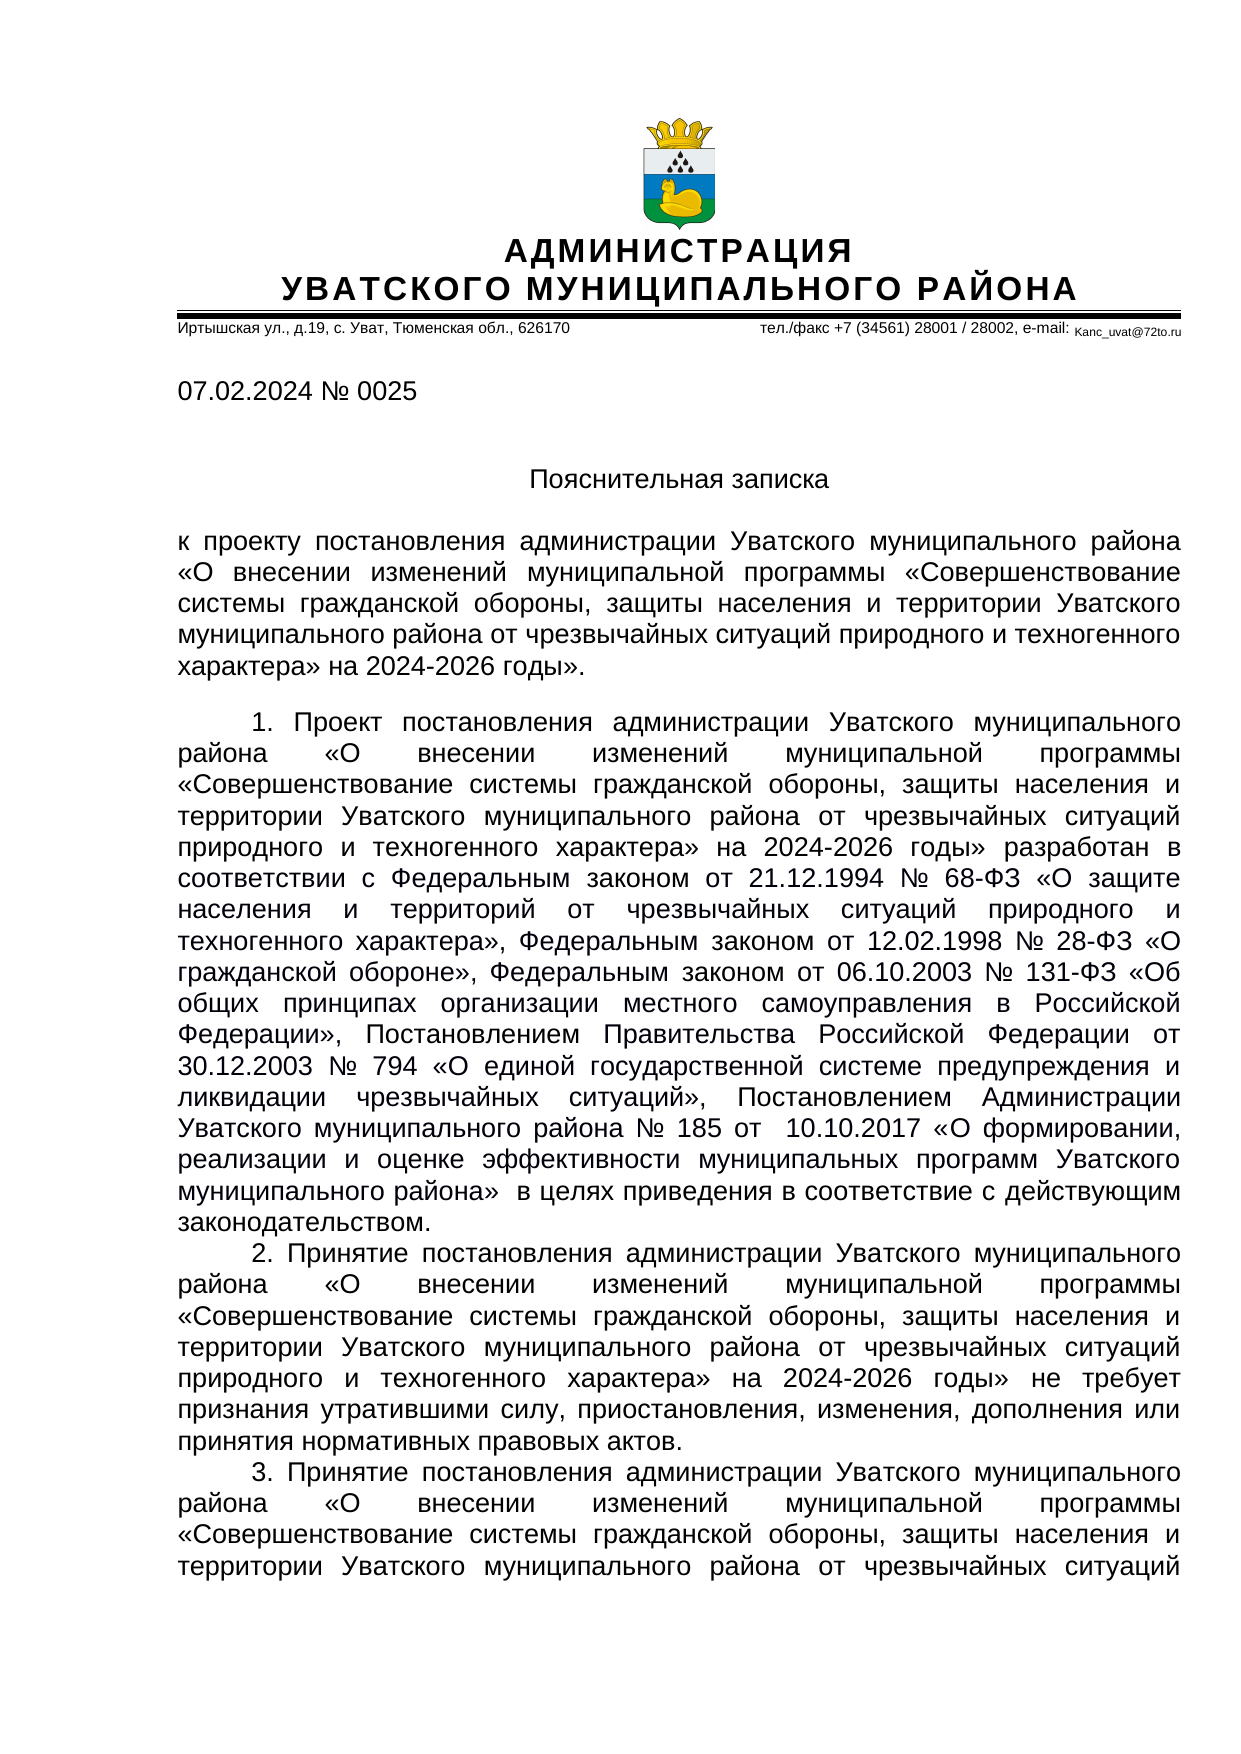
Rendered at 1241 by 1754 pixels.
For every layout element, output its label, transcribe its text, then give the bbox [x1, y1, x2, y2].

text Пояснительная записка [177, 463, 1181, 495]
text Администрация Уватского муниципального района [177, 231, 1181, 310]
table_header 07.02.2024 № 0025 [166, 375, 727, 463]
table_header [727, 375, 1192, 463]
text 2. Принятие постановления администрации Уватского муниципального района «О внесении изменений муниципальной программы «Совершенствование системы гражданской обороны, защиты населения и территории Уватского муниципального района от чрезвычайных ситуаций природного и техногенного характера» на 2024-2026 годы» не требует признания утратившими силу, приостановления, изменения, дополнения или принятия нормативных правовых актов. [177, 1237, 1181, 1456]
text Иртышская ул., д.19, с. Уват, Тюменская обл., 626170 тел./факс +7 (34561) 28001 / 28002, e-mail: Kanc_uvat@72to.ru [177, 319, 1181, 350]
text 1. Проект постановления администрации Уватского муниципального района «О внесении изменений муниципальной программы «Совершенствование системы гражданской обороны, защиты населения и территории Уватского муниципального района от чрезвычайных ситуаций природного и техногенного характера» на 2024-2026 годы» разработан в соответствии с Федеральным законом от 21.12.1994 № 68-ФЗ «О защите населения и территорий от чрезвычайных ситуаций природного и техногенного характера», Федеральным законом от 12.02.1998 № 28-ФЗ «О гражданской обороне», Федеральным законом от 06.10.2003 № 131-ФЗ «Об общих принципах организации местного самоуправления в Российской Федерации», Постановлением Правительства Российской Федерации от 30.12.2003 № 794 «О единой государственной системе предупреждения и ликвидации чрезвычайных ситуаций», Постановлением Администрации Уватского муниципального района № 185 от 10.10.2017 «О формировании, реализации и оценке эффективности муниципальных программ Уватского муниципального района» в целях приведения в соответствие с действующим законодательством. [177, 706, 1181, 1237]
picture [643, 118, 715, 231]
text 3. Принятие постановления администрации Уватского муниципального района «О внесении изменений муниципальной программы «Совершенствование системы гражданской обороны, защиты населения и территории Уватского муниципального района от чрезвычайных ситуаций [177, 1456, 1181, 1581]
text к проекту постановления администрации Уватского муниципального района «О внесении изменений муниципальной программы «Совершенствование системы гражданской обороны, защиты населения и территории Уватского муниципального района от чрезвычайных ситуаций природного и техногенного характера» на 2024-2026 годы». [177, 524, 1181, 681]
